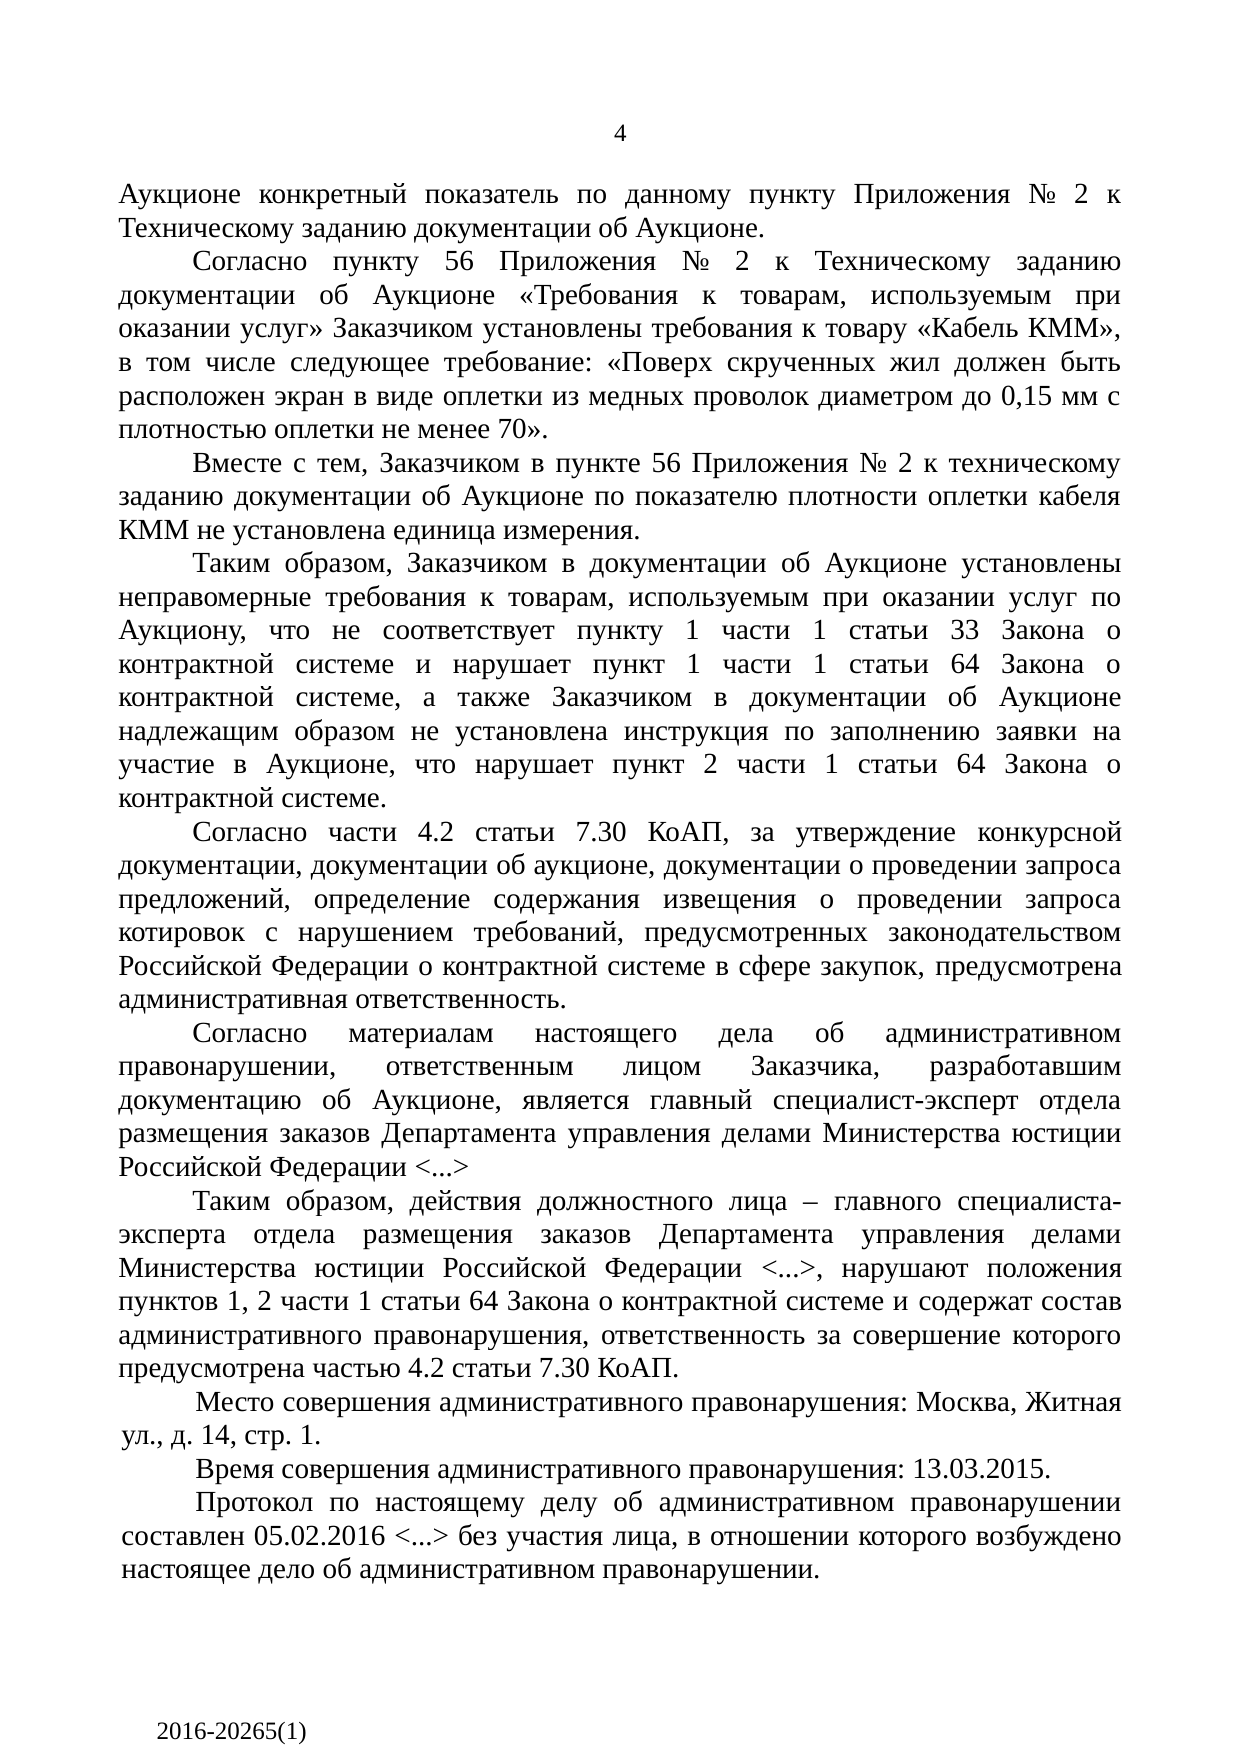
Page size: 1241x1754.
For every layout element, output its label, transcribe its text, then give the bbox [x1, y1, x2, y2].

text Аукционе конкретный показатель по данному пункту Приложения № 2 к Техническому заданию документации об Аукционе. [118, 176, 1122, 243]
text Таким образом, Заказчиком в документации об Аукционе установлены неправомерные требования к товарам, используемым при оказании услуг по Аукциону, что не соответствует пункту 1 части 1 статьи 33 Закона о контрактной системе и нарушает пункт 1 части 1 статьи 64 Закона о контрактной системе, а также Заказчиком в документации об Аукционе надлежащим образом не установлена инструкция по заполнению заявки на участие в Аукционе, что нарушает пункт 2 части 1 статьи 64 Закона о контрактной системе. [118, 545, 1122, 814]
text Согласно материалам настоящего дела об административном правонарушении, ответственным лицом Заказчика, разработавшим документацию об Аукционе, является главный специалист-эксперт отдела размещения заказов Департамента управления делами Министерства юстиции Российской Федерации <...> [118, 1015, 1122, 1183]
text Согласно пункту 56 Приложения № 2 к Техническому заданию документации об Аукционе «Требования к товарам, используемым при оказании услуг» Заказчиком установлены требования к товару «Кабель КММ», в том числе следующее требование: «Поверх скрученных жил должен быть расположен экран в виде оплетки из медных проволок диаметром до 0,15 мм с плотностью оплетки не менее 70». [118, 243, 1122, 445]
text Время совершения административного правонарушения: 13.03.2015. [121, 1451, 1122, 1484]
text Согласно части 4.2 статьи 7.30 КоАП, за утверждение конкурсной документации, документации об аукционе, документации о проведении запроса предложений, определение содержания извещения о проведении запроса котировок с нарушением требований, предусмотренных законодательством Российской Федерации о контрактной системе в сфере закупок, предусмотрена административная ответственность. [118, 814, 1122, 1015]
text Протокол по настоящему делу об административном правонарушении составлен 05.02.2016 <...> без участия лица, в отношении которого возбуждено настоящее дело об административном правонарушении. [121, 1484, 1122, 1585]
text Место совершения административного правонарушения: Москва, Житная ул., д. 14, стр. 1. [121, 1384, 1122, 1451]
text Таким образом, действия должностного лица – главного специалиста-эксперта отдела размещения заказов Департамента управления делами Министерства юстиции Российской Федерации <...>, нарушают положения пунктов 1, 2 части 1 статьи 64 Закона о контрактной системе и содержат состав административного правонарушения, ответственность за совершение которого предусмотрена частью 4.2 статьи 7.30 КоАП. [118, 1183, 1122, 1384]
text Вместе с тем, Заказчиком в пункте 56 Приложения № 2 к техническому заданию документации об Аукционе по показателю плотности оплетки кабеля КММ не установлена единица измерения. [118, 445, 1122, 545]
